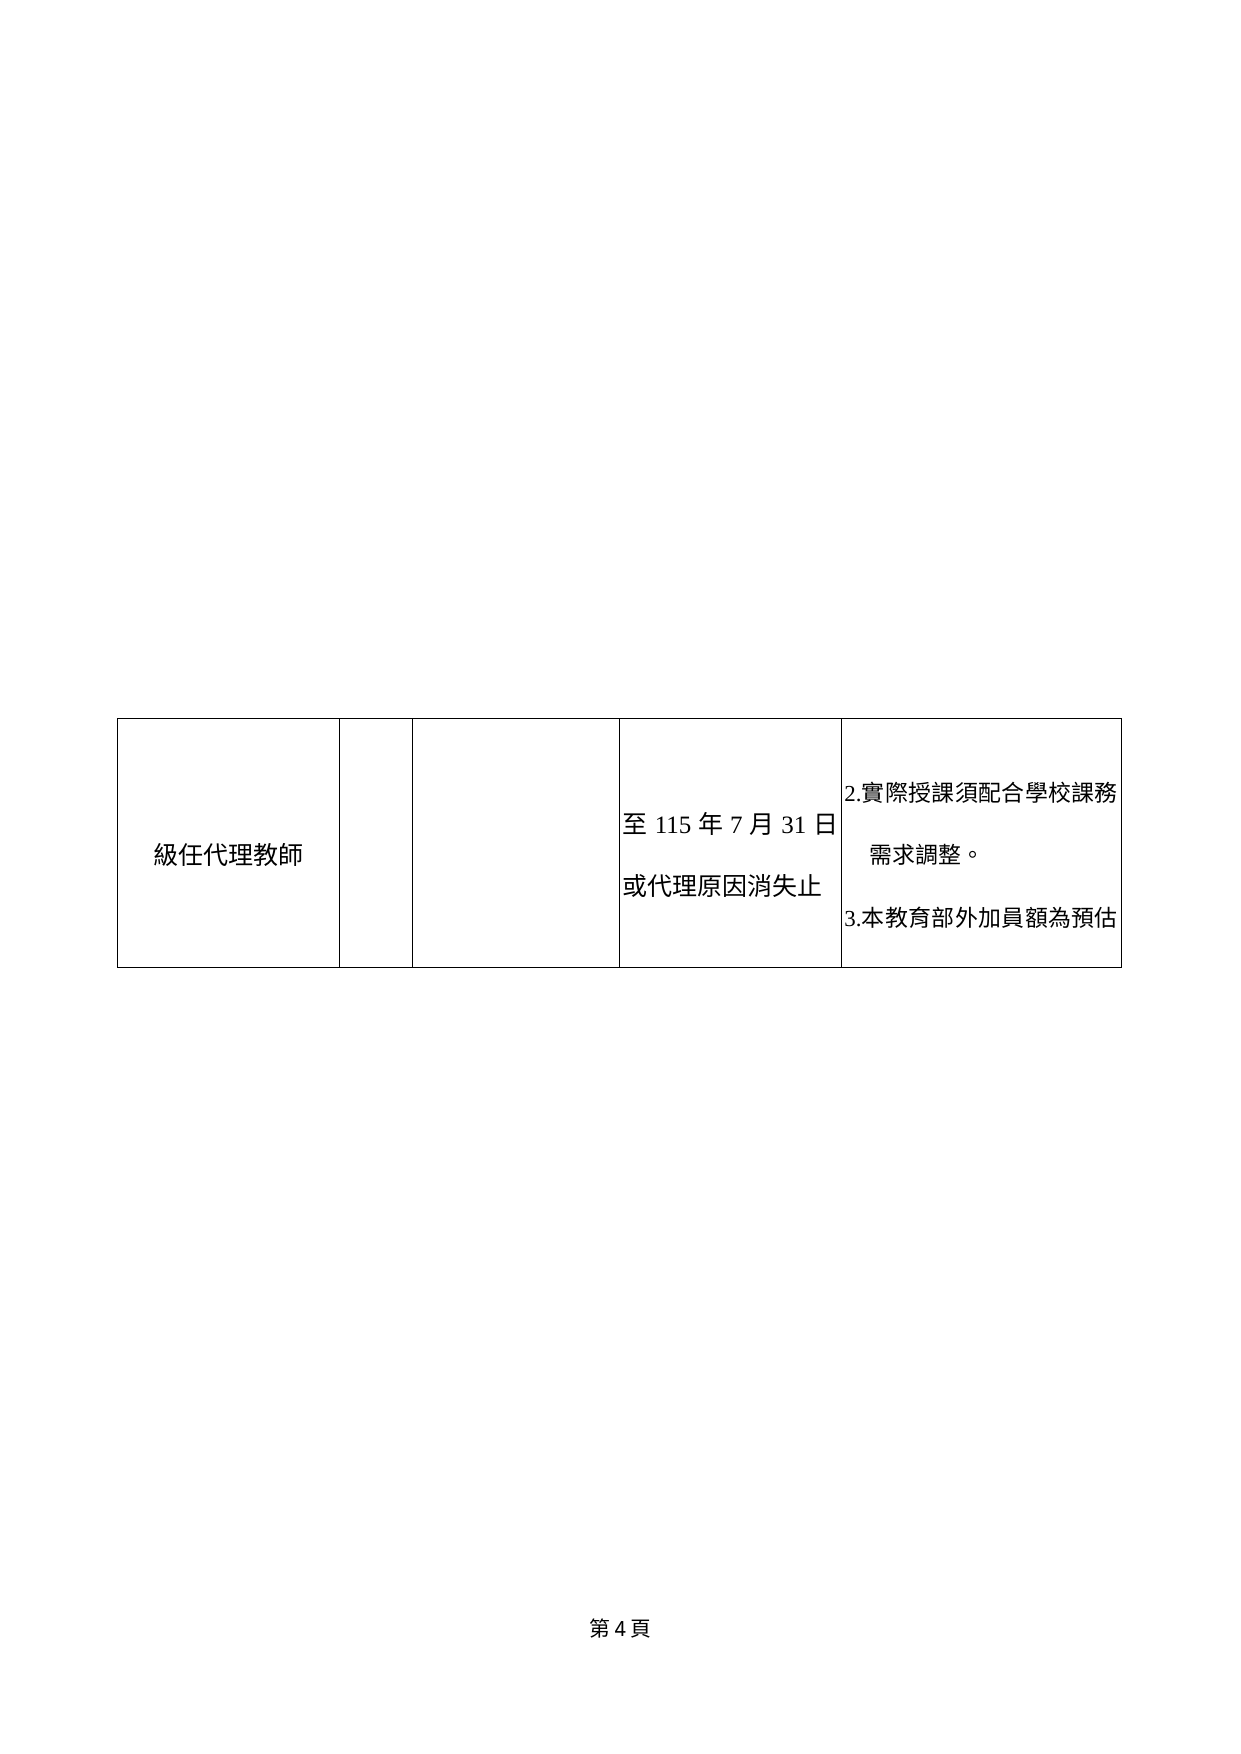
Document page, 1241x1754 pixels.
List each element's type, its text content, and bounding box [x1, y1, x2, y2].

table_cell 至115年7月31日或代理原因消失止 [620, 719, 841, 967]
table_cell 級任代理教師 [118, 719, 339, 967]
table_cell 2.實際授課須配合學校課務需求調整。 3.本教育部外加員額為預估 [842, 719, 1121, 967]
table_cell [340, 719, 412, 967]
table_cell [413, 719, 619, 967]
